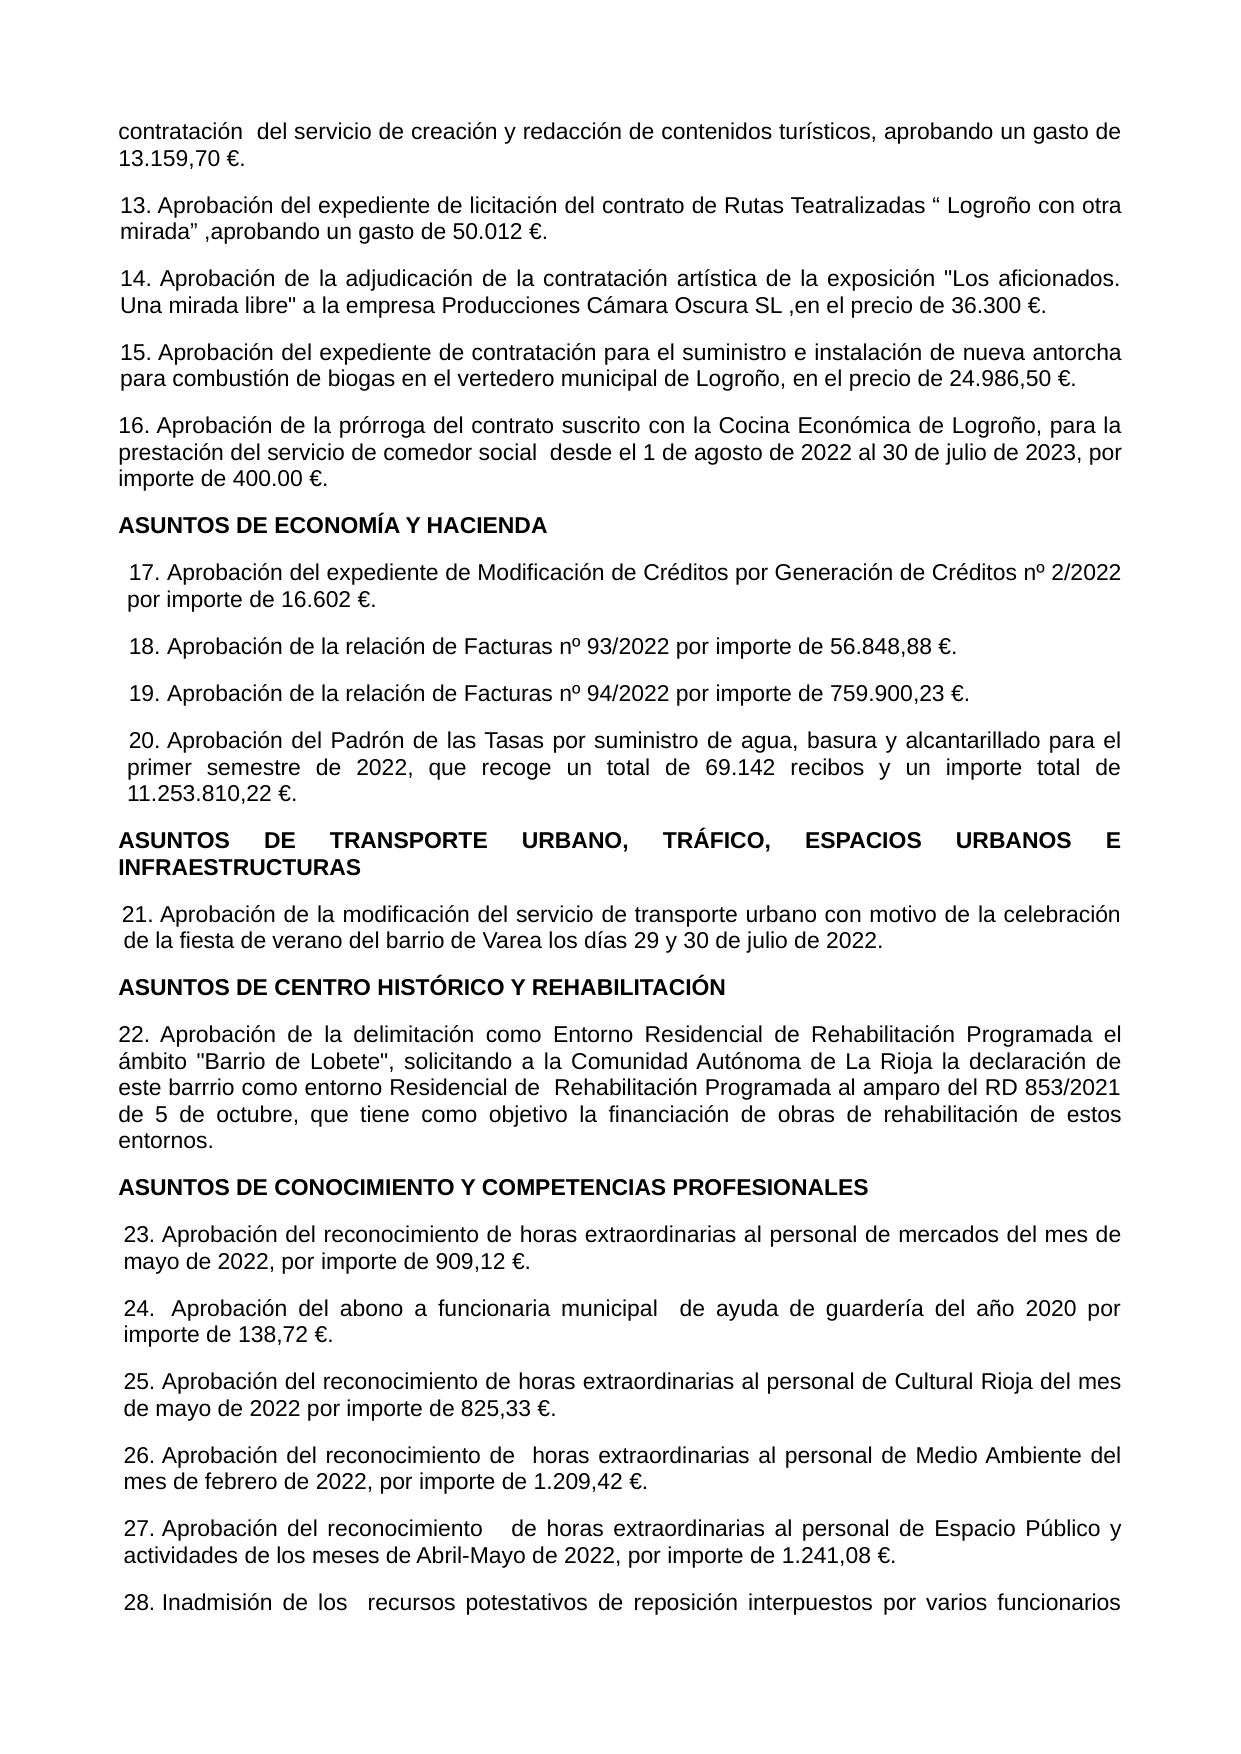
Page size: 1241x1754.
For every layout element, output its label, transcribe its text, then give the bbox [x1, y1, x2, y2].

list Aprobación del reconocimiento de horas extraordinarias al personal de mercados del mes de mayo de 2022, por importe de 909,12 €. [123, 1221, 1122, 1274]
text ASUNTOS DE CENTRO HISTÓRICO Y REHABILITACIÓN [118, 974, 1122, 1001]
list 13. Aprobación del expediente de licitación del contrato de Rutas Teatralizadas “ Logroño con otra mirada” ,aprobando un gasto de 50.012 €. [120, 192, 1122, 244]
list Aprobación del expediente de Modificación de Créditos por Generación de Créditos nº 2/2022 por importe de 16.602 €. [127, 559, 1122, 612]
list Inadmisión de los recursos potestativos de reposición interpuestos por varios funcionarios [123, 1589, 1122, 1615]
text ASUNTOS DE TRANSPORTE URBANO, TRÁFICO, ESPACIOS URBANOS E INFRAESTRUCTURAS [118, 827, 1122, 880]
list 14. Aprobación de la adjudicación de la contratación artística de la exposición "Los aficionados. Una mirada libre" a la empresa Producciones Cámara Oscura SL ,en el precio de 36.300 €. [120, 265, 1122, 318]
list Aprobación de la relación de Facturas nº 93/2022 por importe de 56.848,88 €. [127, 633, 1122, 659]
list 15. Aprobación del expediente de contratación para el suministro e instalación de nueva antorcha para combustión de biogas en el vertedero municipal de Logroño, en el precio de 24.986,50 €. [120, 339, 1122, 391]
list Aprobación de la modificación del servicio de transporte urbano con motivo de la celebración de la fiesta de verano del barrio de Varea los días 29 y 30 de julio de 2022. [122, 901, 1122, 953]
list Aprobación del abono a funcionaria municipal de ayuda de guardería del año 2020 por importe de 138,72 €. [123, 1295, 1122, 1347]
list Aprobación del Padrón de las Tasas por suministro de agua, basura y alcantarillado para el primer semestre de 2022, que recoge un total de 69.142 recibos y un importe total de 11.253.810,22 €. [127, 727, 1122, 806]
text ASUNTOS DE CONOCIMIENTO Y COMPETENCIAS PROFESIONALES [118, 1174, 1122, 1200]
list Aprobación del reconocimiento de horas extraordinarias al personal de Espacio Público y actividades de los meses de Abril-Mayo de 2022, por importe de 1.241,08 €. [123, 1515, 1122, 1568]
list 22. Aprobación de la delimitación como Entorno Residencial de Rehabilitación Programada el ámbito "Barrio de Lobete", solicitando a la Comunidad Autónoma de La Rioja la declaración de este barrrio como entorno Residencial de Rehabilitación Programada al amparo del RD 853/2021 de 5 de octubre, que tiene como objetivo la financiación de obras de rehabilitación de estos entornos. [118, 1021, 1122, 1153]
text ASUNTOS DE ECONOMÍA Y HACIENDA [118, 512, 1122, 538]
list Aprobación de la relación de Facturas nº 94/2022 por importe de 759.900,23 €. [127, 680, 1122, 706]
list contratación del servicio de creación y redacción de contenidos turísticos, aprobando un gasto de 13.159,70 €. [118, 118, 1122, 171]
list Aprobación del reconocimiento de horas extraordinarias al personal de Cultural Rioja del mes de mayo de 2022 por importe de 825,33 €. [123, 1368, 1122, 1421]
list Aprobación del reconocimiento de horas extraordinarias al personal de Medio Ambiente del mes de febrero de 2022, por importe de 1.209,42 €. [123, 1442, 1122, 1494]
list 16. Aprobación de la prórroga del contrato suscrito con la Cocina Económica de Logroño, para la prestación del servicio de comedor social desde el 1 de agosto de 2022 al 30 de julio de 2023, por importe de 400.00 €. [118, 412, 1122, 491]
